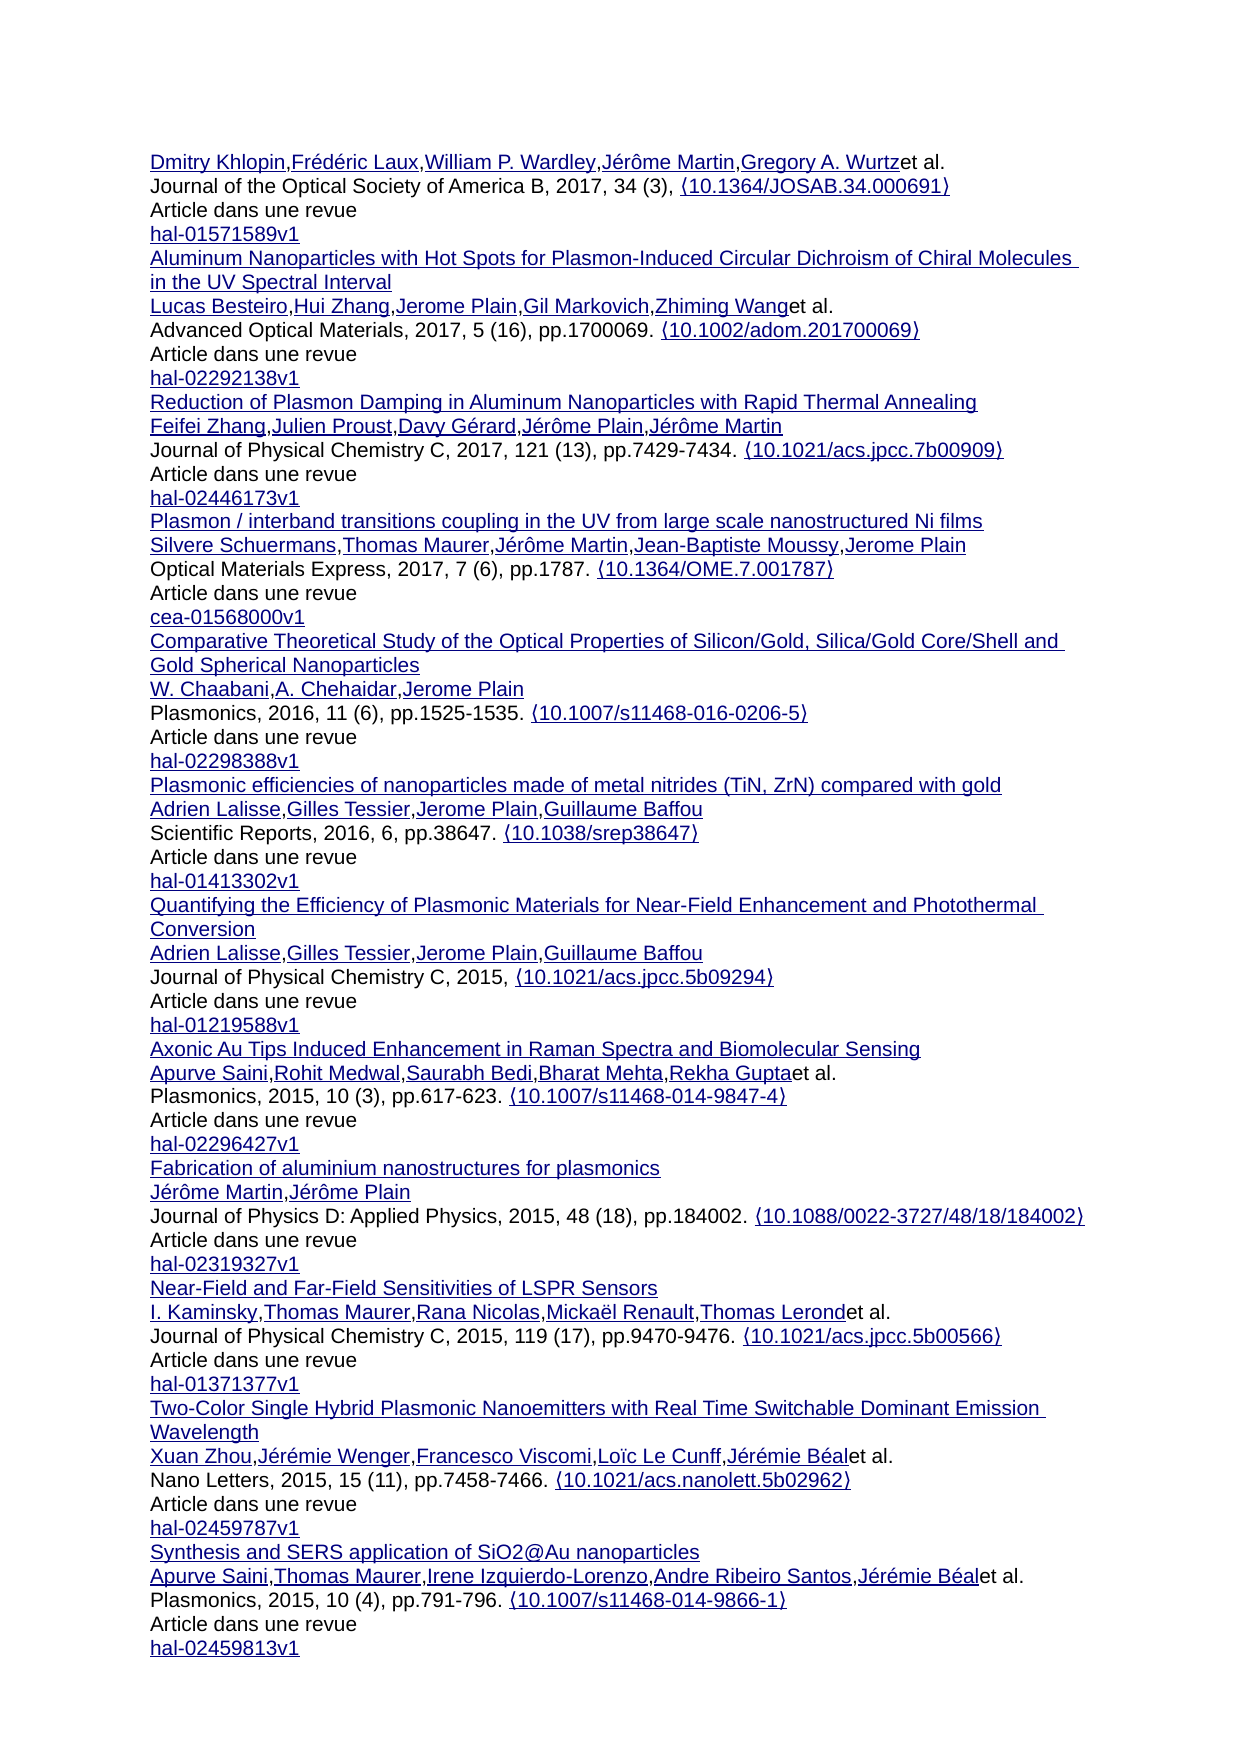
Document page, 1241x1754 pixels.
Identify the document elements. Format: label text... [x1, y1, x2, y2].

table_cell Plasmon / interband transitions coupling in the UV from large scale nanostructured Ni films Silvere Schuermans,Thomas Maurer,Jérôme Martin,Jean-Baptiste Moussy,Jerome Plain Optical Materials Express, 2017, 7 (6), pp.1787. ⟨10.1364/OME.7.001787⟩ Article dans une revue cea-01568000v1 [150, 509, 1090, 629]
table_cell Plasmonic efficiencies of nanoparticles made of metal nitrides (TiN, ZrN) compared with gold Adrien Lalisse,Gilles Tessier,Jerome Plain,Guillaume Baffou Scientific Reports, 2016, 6, pp.38647. ⟨10.1038/srep38647⟩ Article dans une revue hal-01413302v1 [150, 773, 1090, 893]
table_cell Axonic Au Tips Induced Enhancement in Raman Spectra and Biomolecular Sensing Apurve Saini,Rohit Medwal,Saurabh Bedi,Bharat Mehta,Rekha Guptaet al. Plasmonics, 2015, 10 (3), pp.617-623. ⟨10.1007/s11468-014-9847-4⟩ Article dans une revue hal-02296427v1 [150, 1036, 1090, 1156]
table_cell Reduction of Plasmon Damping in Aluminum Nanoparticles with Rapid Thermal Annealing Feifei Zhang,Julien Proust,Davy Gérard,Jérôme Plain,Jérôme Martin Journal of Physical Chemistry C, 2017, 121 (13), pp.7429-7434. ⟨10.1021/acs.jpcc.7b00909⟩ Article dans une revue hal-02446173v1 [150, 390, 1090, 509]
table_cell Dmitry Khlopin,Frédéric Laux,William P. Wardley,Jérôme Martin,Gregory A. Wurtzet al. Journal of the Optical Society of America B, 2017, 34 (3), ⟨10.1364/JOSAB.34.000691⟩ Article dans une revue hal-01571589v1 [150, 150, 1090, 246]
table_cell Two-Color Single Hybrid Plasmonic Nanoemitters with Real Time Switchable Dominant Emission Wavelength Xuan Zhou,Jérémie Wenger,Francesco Viscomi,Loïc Le Cunff,Jérémie Béalet al. Nano Letters, 2015, 15 (11), pp.7458-7466. ⟨10.1021/acs.nanolett.5b02962⟩ Article dans une revue hal-02459787v1 [150, 1396, 1090, 1539]
table_cell Aluminum Nanoparticles with Hot Spots for Plasmon-Induced Circular Dichroism of Chiral Molecules in the UV Spectral Interval Lucas Besteiro,Hui Zhang,Jerome Plain,Gil Markovich,Zhiming Wanget al. Advanced Optical Materials, 2017, 5 (16), pp.1700069. ⟨10.1002/adom.201700069⟩ Article dans une revue hal-02292138v1 [150, 246, 1090, 389]
table_cell Quantifying the Efficiency of Plasmonic Materials for Near-Field Enhancement and Photothermal Conversion Adrien Lalisse,Gilles Tessier,Jerome Plain,Guillaume Baffou Journal of Physical Chemistry C, 2015, ⟨10.1021/acs.jpcc.5b09294⟩ Article dans une revue hal-01219588v1 [150, 893, 1090, 1036]
table_cell Near-Field and Far-Field Sensitivities of LSPR Sensors I. Kaminsky,Thomas Maurer,Rana Nicolas,Mickaël Renault,Thomas Lerondet al. Journal of Physical Chemistry C, 2015, 119 (17), pp.9470-9476. ⟨10.1021/acs.jpcc.5b00566⟩ Article dans une revue hal-01371377v1 [150, 1276, 1090, 1396]
table_cell Comparative Theoretical Study of the Optical Properties of Silicon/Gold, Silica/Gold Core/Shell and Gold Spherical Nanoparticles W. Chaabani,A. Chehaidar,Jerome Plain Plasmonics, 2016, 11 (6), pp.1525-1535. ⟨10.1007/s11468-016-0206-5⟩ Article dans une revue hal-02298388v1 [150, 629, 1090, 773]
table_cell Synthesis and SERS application of SiO2@Au nanoparticles Apurve Saini,Thomas Maurer,Irene Izquierdo-Lorenzo,Andre Ribeiro Santos,Jérémie Béalet al. Plasmonics, 2015, 10 (4), pp.791-796. ⟨10.1007/s11468-014-9866-1⟩ Article dans une revue hal-02459813v1 [150, 1540, 1090, 1659]
table_cell Fabrication of aluminium nanostructures for plasmonics Jérôme Martin,Jérôme Plain Journal of Physics D: Applied Physics, 2015, 48 (18), pp.184002. ⟨10.1088/0022-3727/48/18/184002⟩ Article dans une revue hal-02319327v1 [150, 1156, 1090, 1276]
